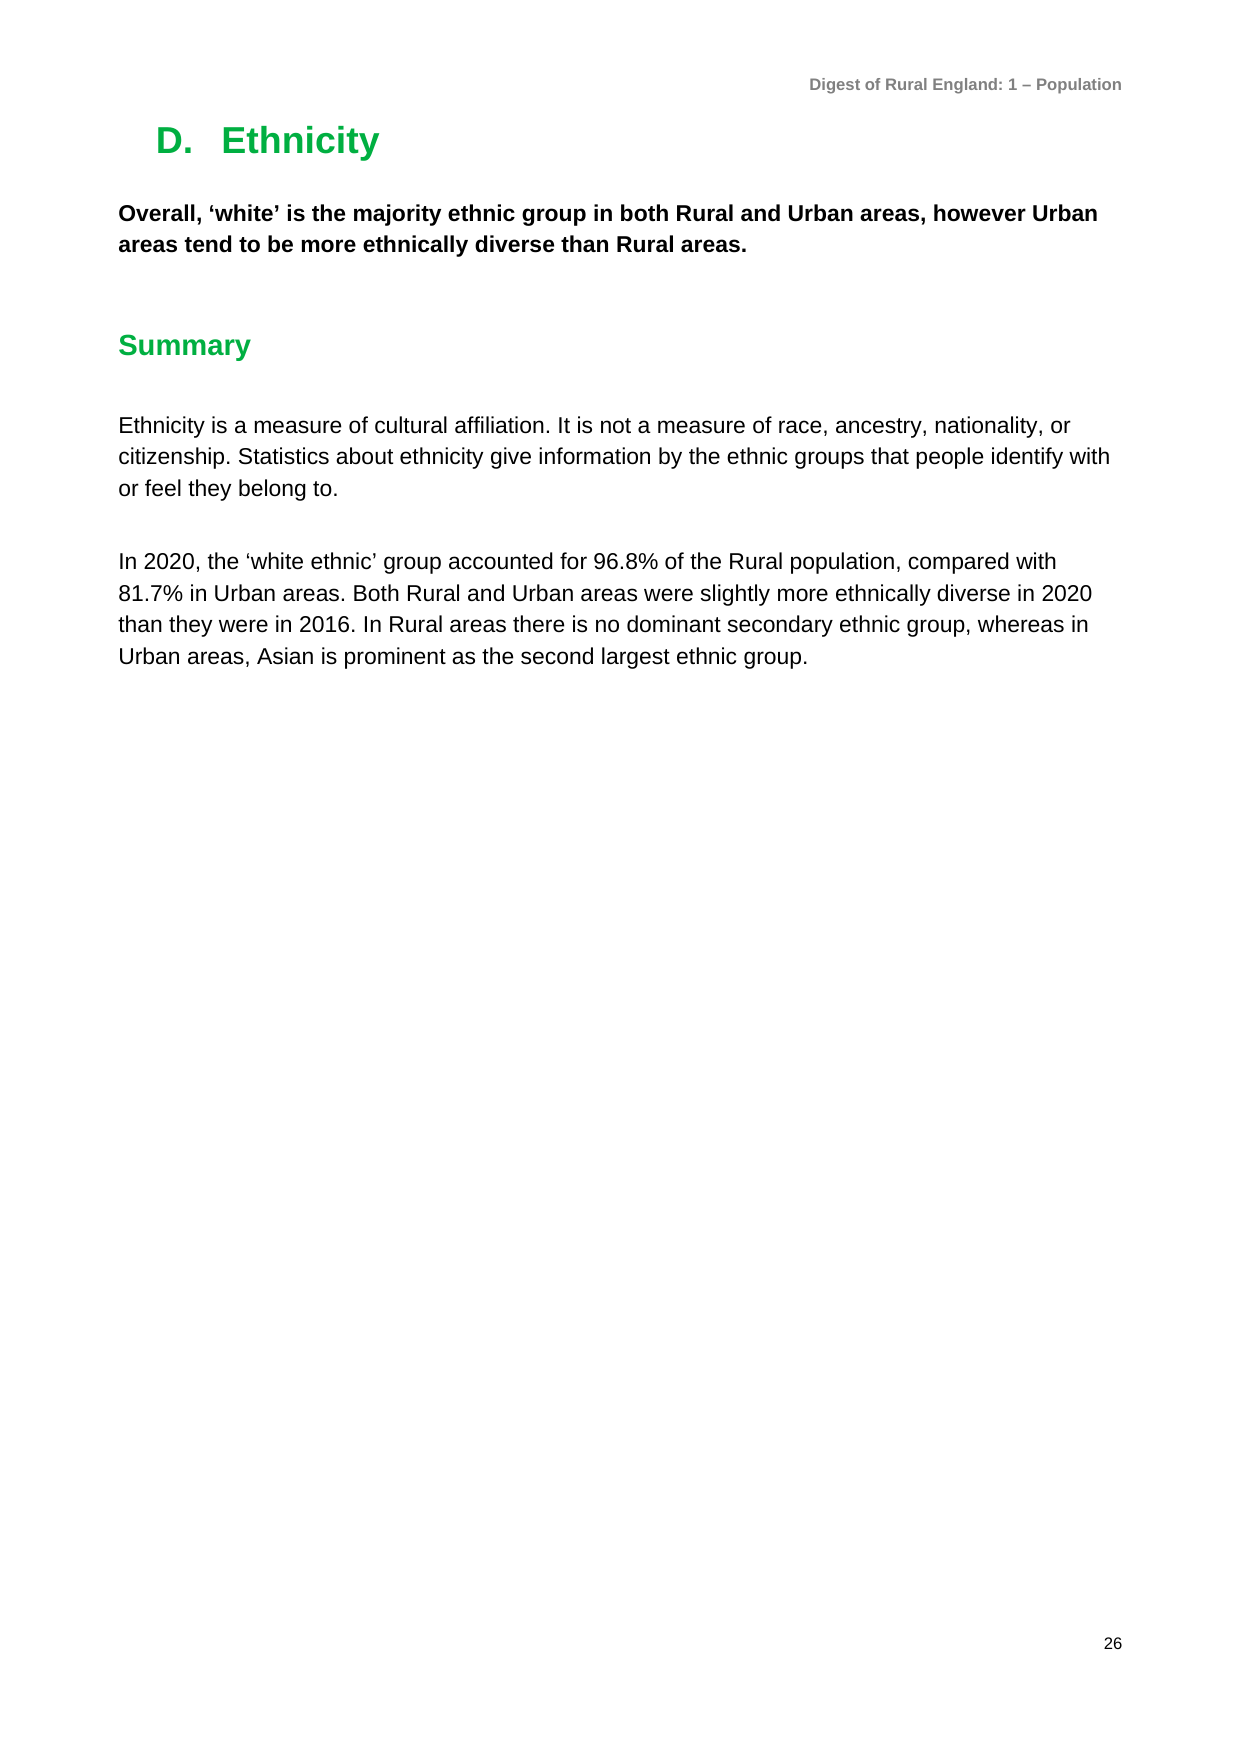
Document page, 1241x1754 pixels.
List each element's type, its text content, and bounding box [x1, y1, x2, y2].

subtitle Ethnicity [156, 118, 1122, 161]
text Overall, ‘white’ is the majority ethnic group in both Rural and Urban areas, however Urban areas tend to be more ethnically diverse than Rural areas. [118, 199, 1122, 257]
text Ethnicity is a measure of cultural affiliation. It is not a measure of race, ancestry, nationality, or citizenship. Statistics about ethnicity give information by the ethnic groups that people identify with or feel they belong to. [118, 412, 1122, 501]
subtitle Summary [118, 328, 1122, 361]
text In 2020, the ‘white ethnic’ group accounted for 96.8% of the Rural population, compared with 81.7% in Urban areas. Both Rural and Urban areas were slightly more ethnically diverse in 2020 than they were in 2016. In Rural areas there is no dominant secondary ethnic group, whereas in Urban areas, Asian is prominent as the second largest ethnic group. [118, 548, 1122, 669]
